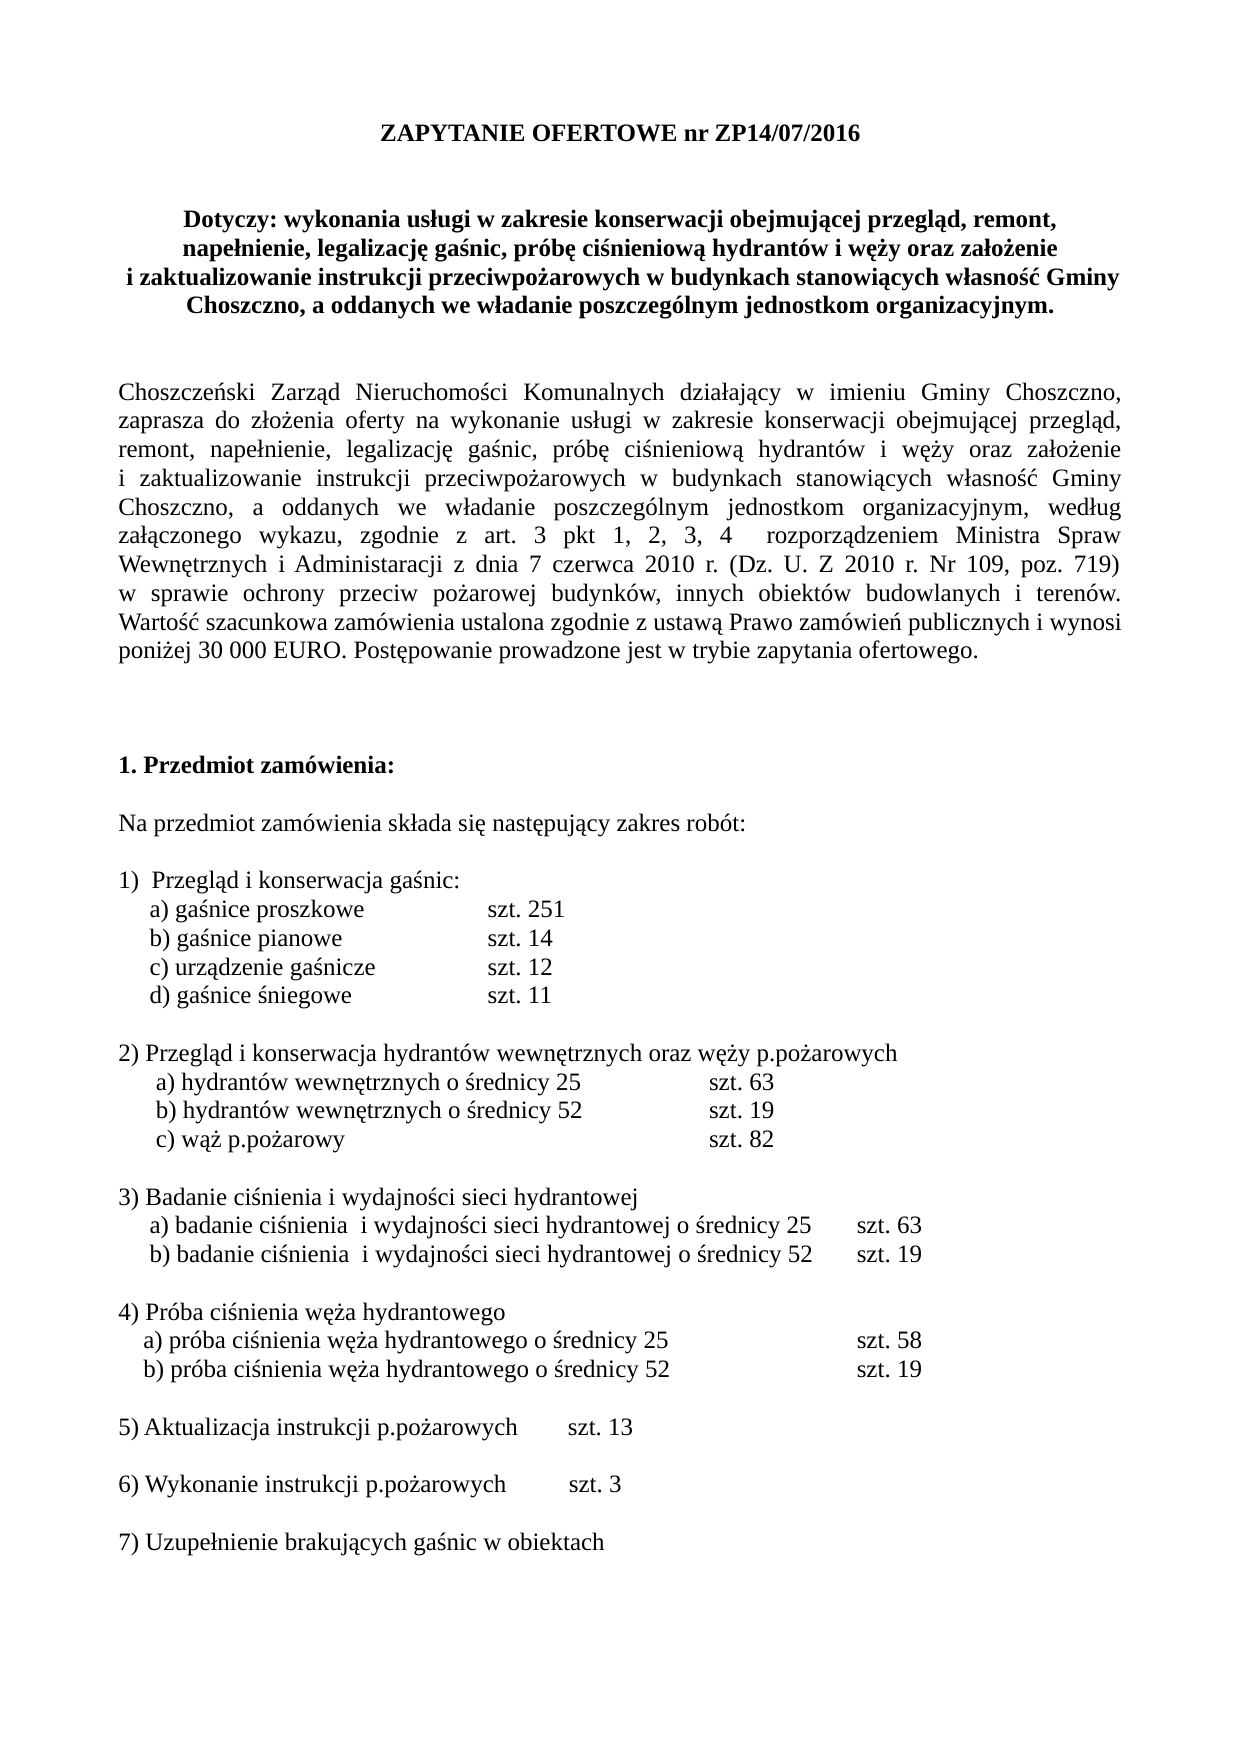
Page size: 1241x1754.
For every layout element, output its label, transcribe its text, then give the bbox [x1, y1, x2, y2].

text 2) Przegląd i konserwacja hydrantów wewnętrznych oraz węży p.pożarowych [118, 1038, 1122, 1067]
text Na przedmiot zamówienia składa się następujący zakres robót: [118, 808, 1122, 837]
text 6) Wykonanie instrukcji p.pożarowych szt. 3 [118, 1469, 1122, 1498]
text Dotyczy: wykonania usługi w zakresie konserwacji obejmującej przegląd, remont, napełnienie, legalizację gaśnic, próbę ciśnieniową hydrantów i węży oraz założenie i zaktualizowanie instrukcji przeciwpożarowych w budynkach stanowiących własność Gminy Choszczno, a oddanych we władanie poszczególnym jednostkom organizacyjnym. [118, 204, 1122, 319]
text b) hydrantów wewnętrznych o średnicy 52 szt. 19 [118, 1096, 1122, 1124]
text a) gaśnice proszkowe szt. 251 [118, 894, 1122, 923]
text b) próba ciśnienia węża hydrantowego o średnicy 52 szt. 19 [118, 1354, 1122, 1383]
text 1. Przedmiot zamówienia: [118, 751, 1122, 779]
text b) badanie ciśnienia i wydajności sieci hydrantowej o średnicy 52 szt. 19 [118, 1239, 1122, 1268]
text 1) Przegląd i konserwacja gaśnic: [118, 866, 1122, 894]
text a) badanie ciśnienia i wydajności sieci hydrantowej o średnicy 25 szt. 63 [118, 1211, 1122, 1239]
text c) wąż p.pożarowy szt. 82 [118, 1124, 1122, 1153]
text 5) Aktualizacja instrukcji p.pożarowych szt. 13 [118, 1412, 1122, 1441]
text 3) Badanie ciśnienia i wydajności sieci hydrantowej [118, 1182, 1122, 1211]
text d) gaśnice śniegowe szt. 11 [118, 981, 1122, 1009]
text 4) Próba ciśnienia węża hydrantowego [118, 1297, 1122, 1326]
text ZAPYTANIE OFERTOWE nr ZP14/07/2016 [118, 118, 1122, 147]
text a) hydrantów wewnętrznych o średnicy 25 szt. 63 [118, 1067, 1122, 1096]
text Choszczeński Zarząd Nieruchomości Komunalnych działający w imieniu Gminy Choszczno, zaprasza do złożenia oferty na wykonanie usługi w zakresie konserwacji obejmującej przegląd, remont, napełnienie, legalizację gaśnic, próbę ciśnieniową hydrantów i węży oraz założenie i zaktualizowanie instrukcji przeciwpożarowych w budynkach stanowiących własność Gminy Choszczno, a oddanych we władanie poszczególnym jednostkom organizacyjnym, według załączonego wykazu, zgodnie z art. 3 pkt 1, 2, 3, 4 rozporządzeniem Ministra Spraw Wewnętrznych i Administaracji z dnia 7 czerwca 2010 r. (Dz. U. Z 2010 r. Nr 109, poz. 719) w sprawie ochrony przeciw pożarowej budynków, innych obiektów budowlanych i terenów. Wartość szacunkowa zamówienia ustalona zgodnie z ustawą Prawo zamówień publicznych i wynosi poniżej 30 000 EURO. Postępowanie prowadzone jest w trybie zapytania ofertowego. [118, 377, 1122, 664]
text b) gaśnice pianowe szt. 14 [118, 923, 1122, 952]
text 7) Uzupełnienie brakujących gaśnic w obiektach [118, 1527, 1122, 1556]
text a) próba ciśnienia węża hydrantowego o średnicy 25 szt. 58 [118, 1326, 1122, 1354]
text c) urządzenie gaśnicze szt. 12 [118, 952, 1122, 981]
